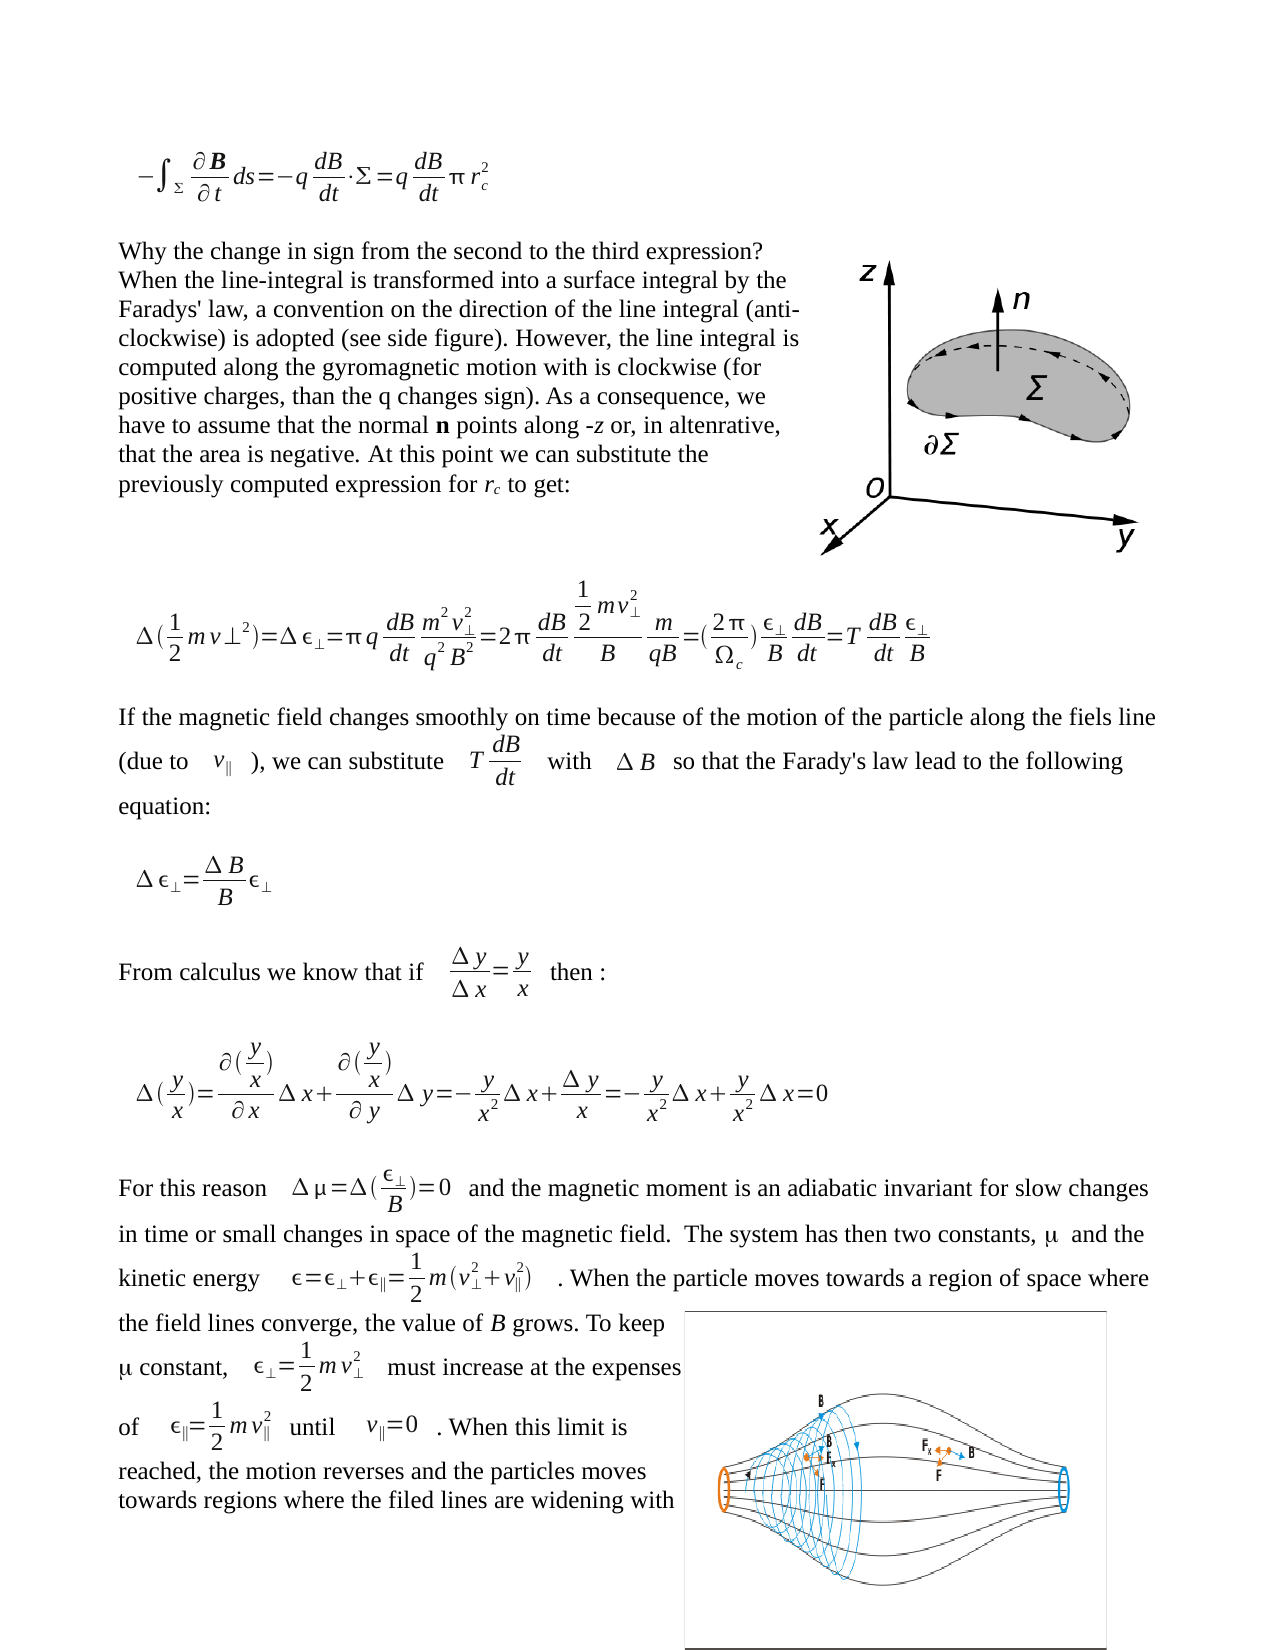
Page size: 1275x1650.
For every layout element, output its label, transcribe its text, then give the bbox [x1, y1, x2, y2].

picture [814, 259, 1147, 576]
text If the magnetic field changes smoothly on time because of the motion of the particle along the fiels line (due to ), we can substitute with so that the Farady's law lead to the following equation: [118, 702, 1158, 820]
text For this reason and the magnetic moment is an adiabatic invariant for slow changes in time or small changes in space of the magnetic field. The system has then two constants, m and the kinetic energy . When the particle moves towards a region of space where the field lines converge, the value of B grows. To keep m constant, must increase at the expenses of until . When this limit is reached, the motion reverses and the particles moves towards regions where the filed lines are widening with increasing parallel velocity. [118, 1157, 1158, 1514]
picture [684, 1311, 1107, 1650]
text Why the change in sign from the second to the third expression? When the line-integral is transformed into a surface integral by the Faradys' law, a convention on the direction of the line integral (anti-clockwise) is adopted (see side figure). However, the line integral is computed along the gyromagnetic motion with is clockwise (for positive charges, than the q changes sign). As a consequence, we have to assume that the normal n points along -z or, in altenrative, that the area is negative. At this point we can substitute the previously computed expression for rc to get: [118, 236, 1158, 497]
text From calculus we know that if then : [118, 940, 1158, 1004]
